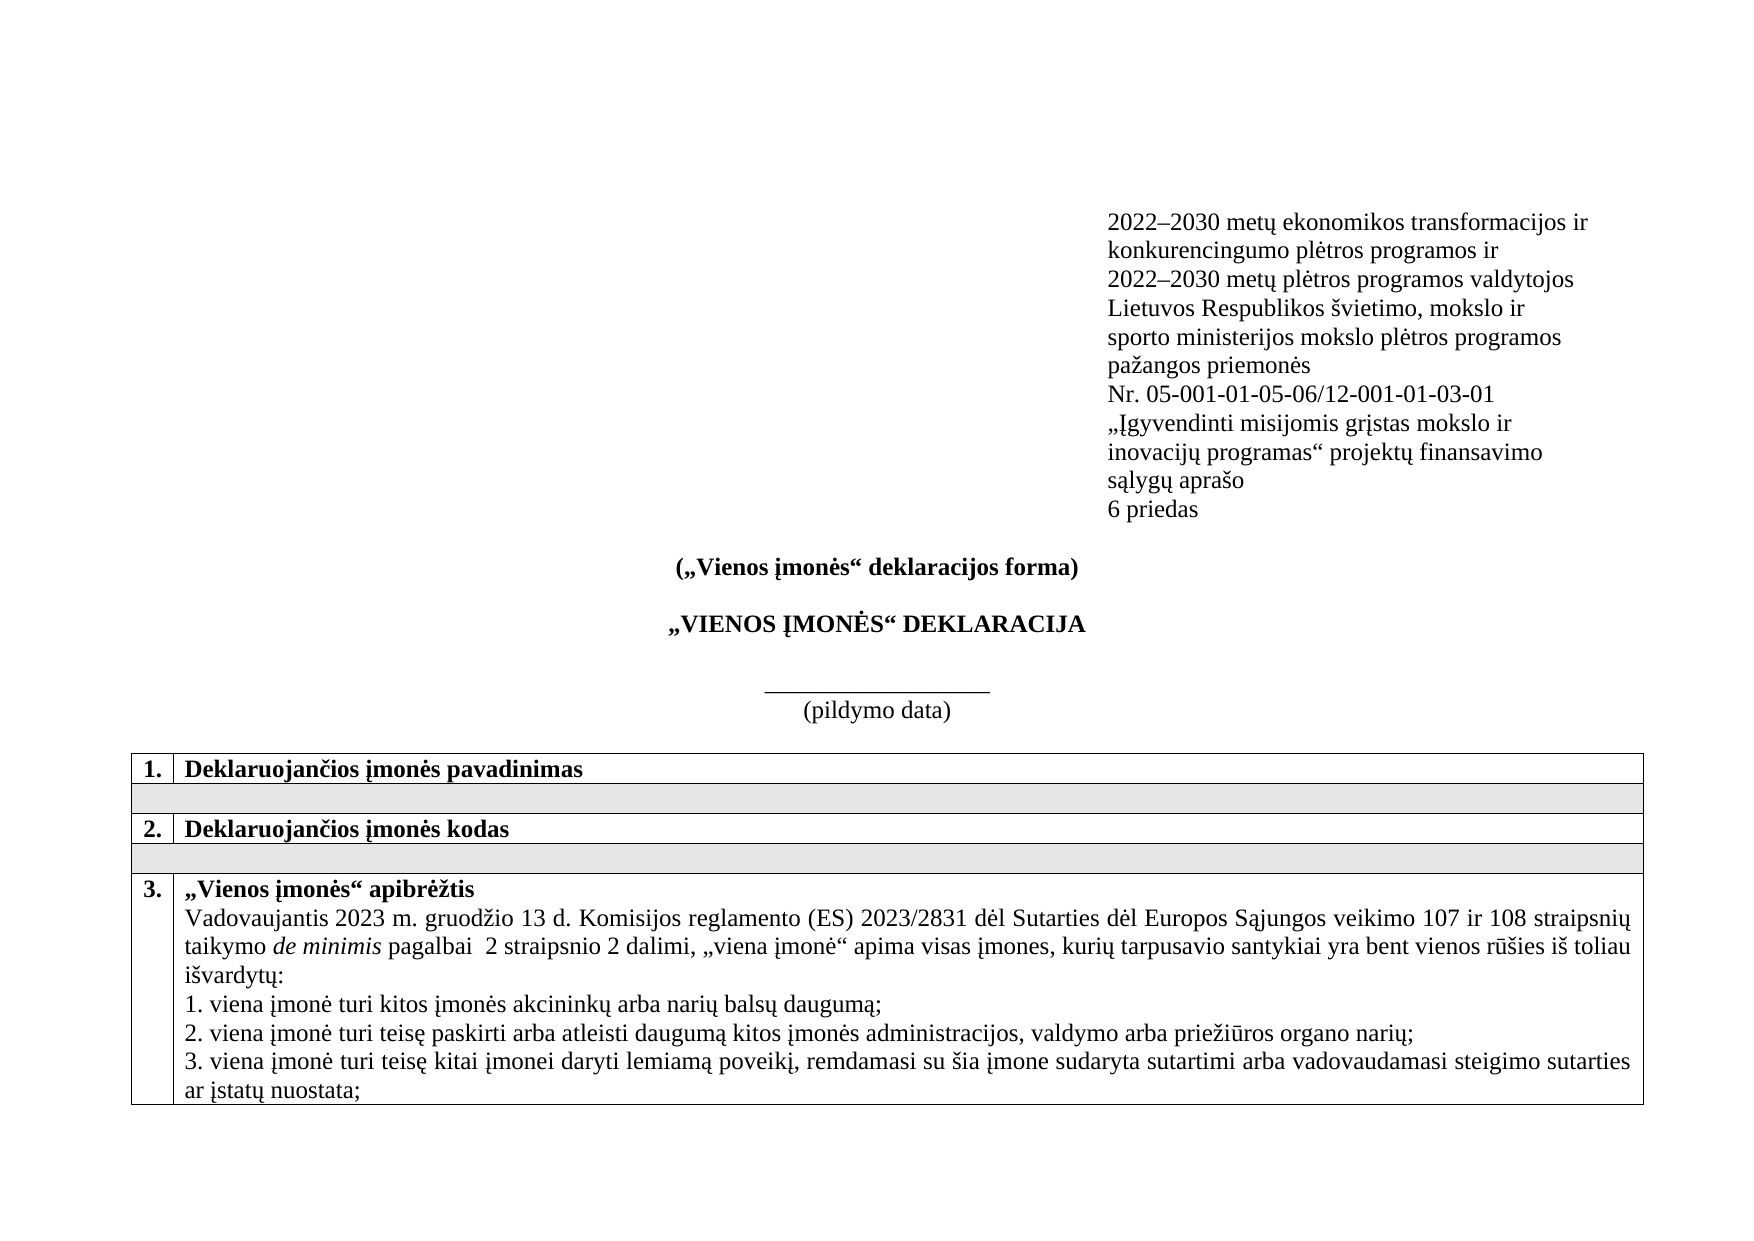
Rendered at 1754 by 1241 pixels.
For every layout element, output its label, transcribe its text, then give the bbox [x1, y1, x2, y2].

text __________________ [118, 667, 1636, 695]
text Nr. 05-001-01-05-06/12-001-01-03-01 „Įgyvendinti misijomis grįstas mokslo ir inovacijų programas“ projektų finansavimo sąlygų aprašo [1107, 379, 1592, 494]
table_cell 3. [132, 874, 173, 1104]
table_header Deklaruojančios įmonės pavadinimas [174, 754, 1643, 783]
text „VIENOS ĮMONĖS“ DEKLARACIJA [118, 609, 1636, 638]
text 2022–2030 metų plėtros programos valdytojos Lietuvos Respublikos švietimo, mokslo ir sporto ministerijos mokslo plėtros programos pažangos priemonės [1107, 264, 1592, 379]
table_cell [132, 784, 1643, 813]
table_header 1. [132, 754, 173, 783]
table_cell Deklaruojančios įmonės kodas [174, 814, 1643, 843]
text („Vienos įmonės“ deklaracijos forma) [118, 552, 1636, 580]
table_cell [132, 844, 1643, 873]
table_cell 2. [132, 814, 173, 843]
text 6 priedas [1107, 494, 1592, 523]
text 2022–2030 metų ekonomikos transformacijos ir konkurencingumo plėtros programos ir [1107, 207, 1592, 264]
text (pildymo data) [118, 695, 1636, 724]
table_cell „Vienos įmonės“ apibrėžtis Vadovaujantis 2023 m. gruodžio 13 d. Komisijos reglamento (ES) 2023/2831 dėl Sutarties dėl Europos Sąjungos veikimo 107 ir 108 straipsnių taikymo de minimis pagalbai 2 straipsnio 2 dalimi, „viena įmonė“ apima visas įmones, kurių tarpusavio santykiai yra bent vienos rūšies iš toliau išvardytų: 1. viena įmonė turi kitos įmonės akcininkų arba narių balsų daugumą; 2. viena įmonė turi teisę paskirti arba atleisti daugumą kitos įmonės administracijos, valdymo arba priežiūros organo narių; 3. viena įmonė turi teisę kitai įmonei daryti lemiamą poveikį, remdamasi su šia įmone sudaryta sutartimi arba vadovaudamasi steigimo sutarties ar įstatų nuostata; [174, 874, 1643, 1104]
